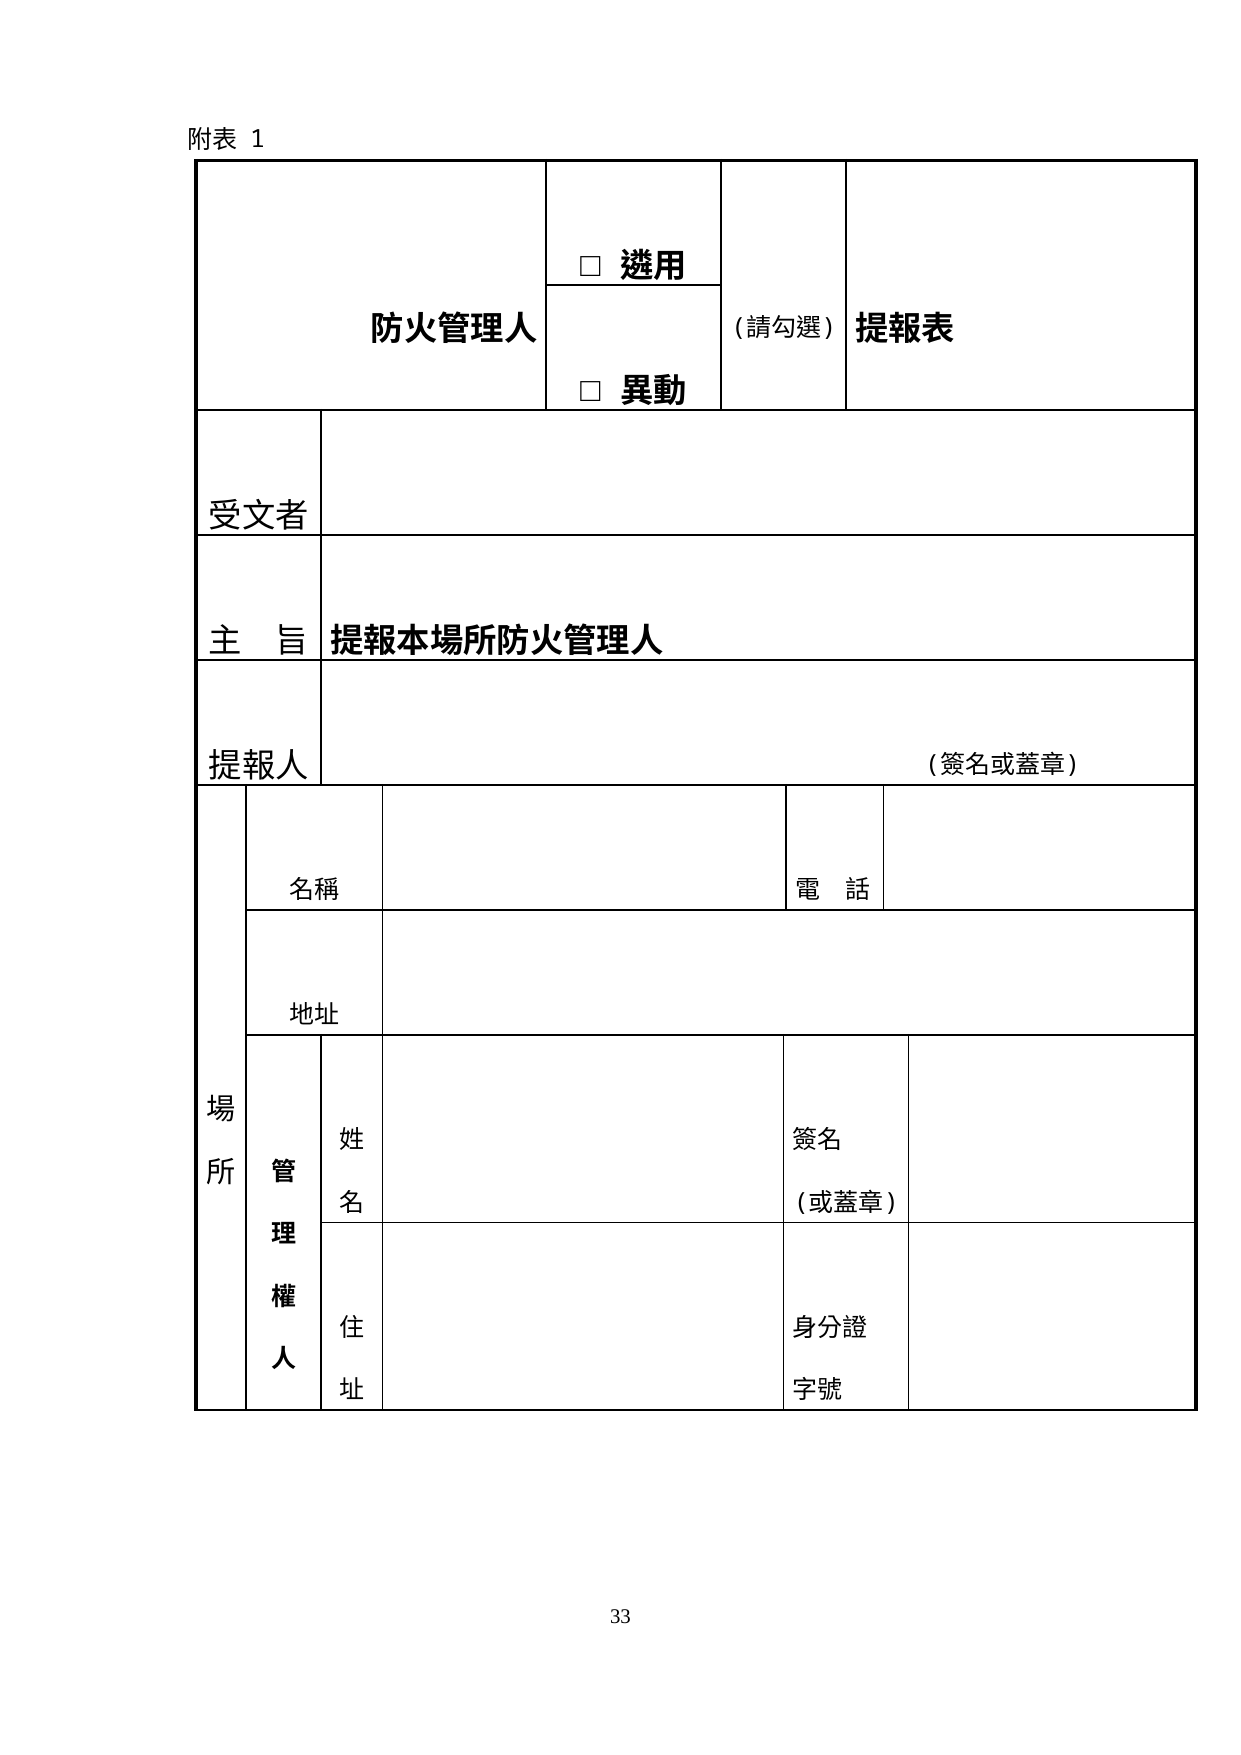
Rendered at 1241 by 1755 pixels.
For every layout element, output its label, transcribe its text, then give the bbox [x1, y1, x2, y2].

table_cell (簽名或蓋章) [322, 661, 1194, 784]
text 附表 1 [187, 96, 1053, 159]
table_cell □ 異動 [547, 286, 720, 409]
table_cell 名稱 [247, 786, 382, 909]
table_cell 提報人 [198, 661, 320, 784]
table_cell 主 旨 [198, 536, 320, 659]
table_header 防火管理人 [198, 162, 545, 409]
table_header 提報表 [847, 162, 1194, 409]
table_cell 提報本場所防火管理人 [322, 536, 1194, 659]
table_header □ 遴用 [547, 162, 720, 284]
table_header (請勾選) [722, 162, 845, 409]
table_cell 場 所 [198, 786, 245, 1409]
table_cell 簽名 (或蓋章) [784, 1036, 908, 1221]
table_cell 身分證 字號 [784, 1223, 908, 1409]
table_cell 受文者 [198, 411, 320, 534]
table_cell [383, 1223, 783, 1409]
table_cell [322, 411, 1194, 534]
table_cell 地址 [247, 911, 382, 1034]
table_cell [909, 1223, 1194, 1409]
table_cell [383, 786, 785, 909]
table_cell [909, 1036, 1194, 1221]
table_cell [884, 786, 1194, 909]
table_cell 管理權人 [247, 1036, 320, 1409]
table_cell [383, 1036, 783, 1221]
table_cell 姓名 [322, 1036, 382, 1221]
table_cell [383, 911, 1194, 1034]
table_cell 住址 [322, 1223, 382, 1409]
table_cell 電 話 [787, 786, 883, 909]
